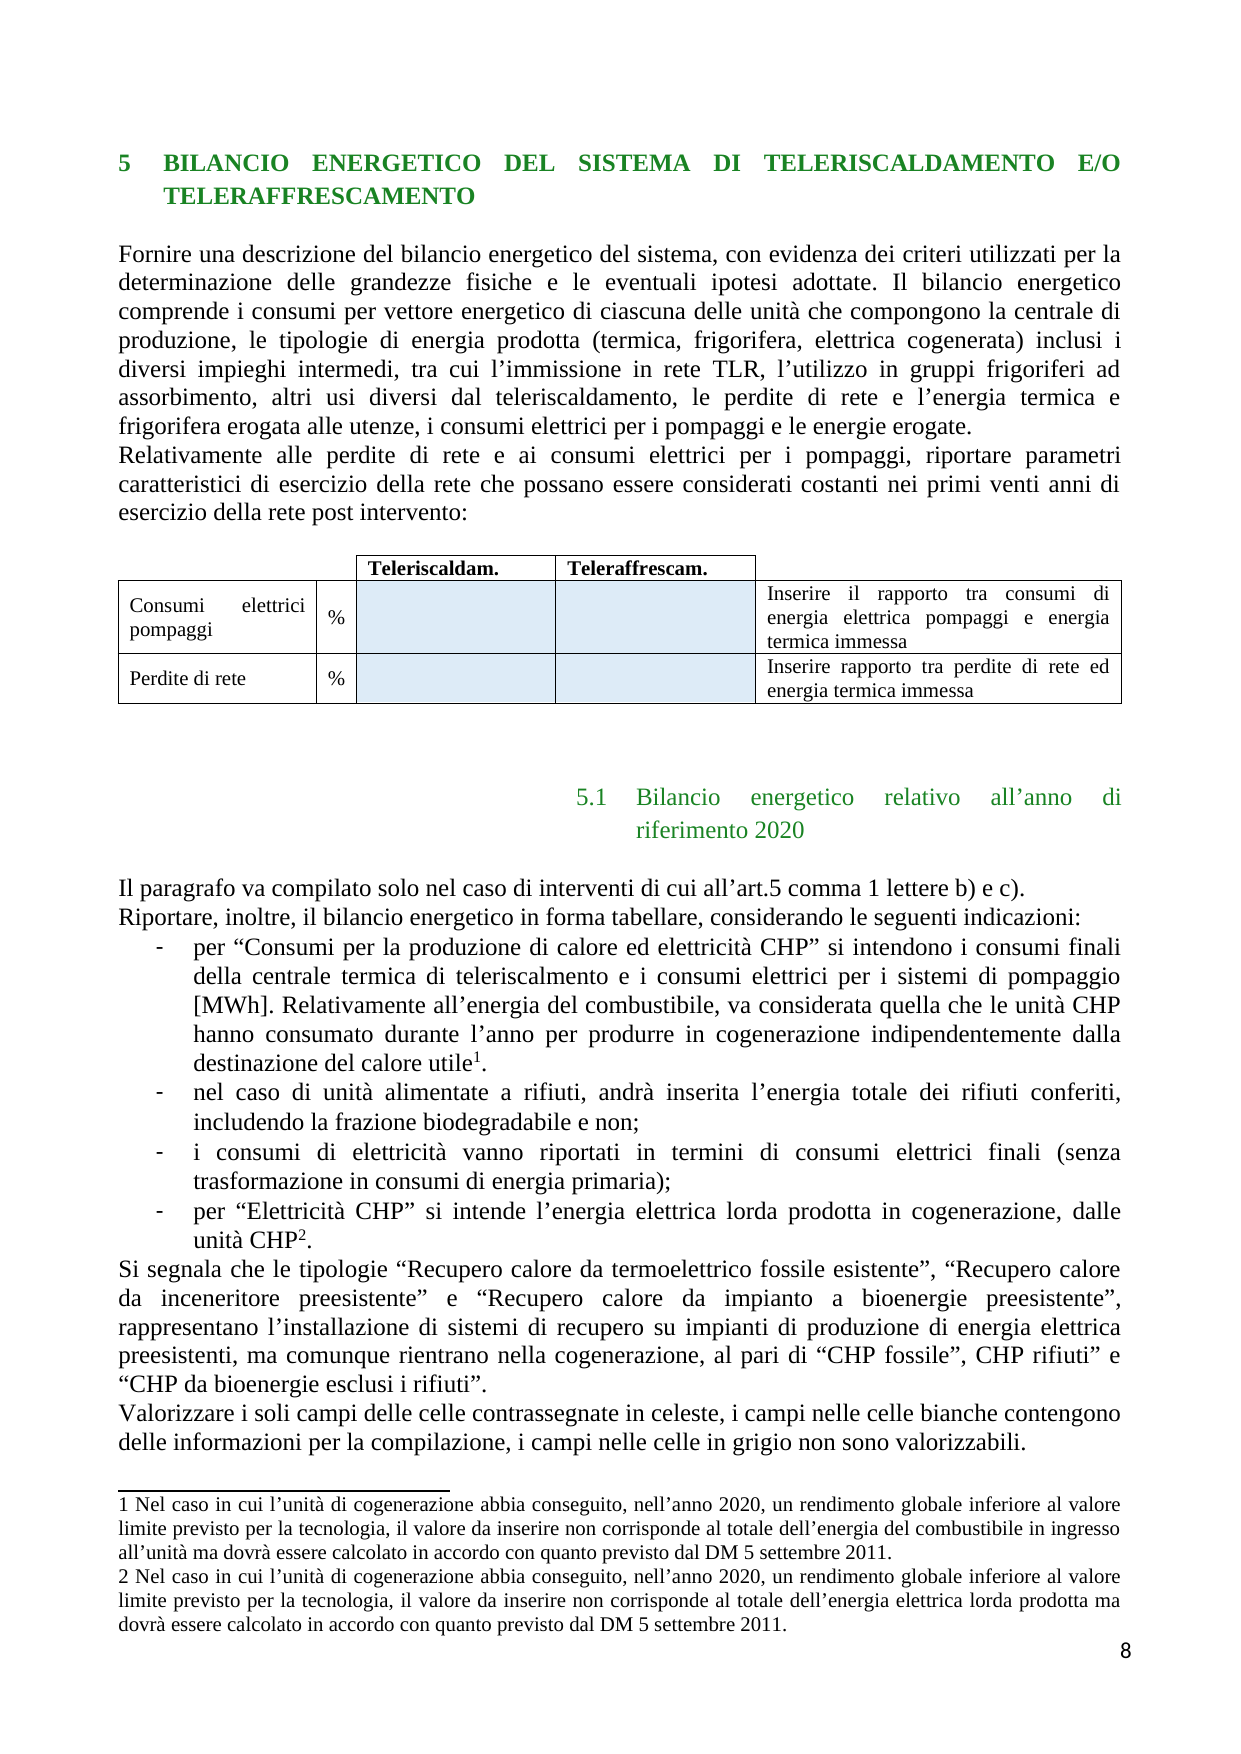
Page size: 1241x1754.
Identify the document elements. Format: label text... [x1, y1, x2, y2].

text Valorizzare i soli campi delle celle contrassegnate in celeste, i campi nelle celle bianche contengono delle informazioni per la compilazione, i campi nelle celle in grigio non sono valorizzabili. [118, 1398, 1122, 1455]
list per “Elettricità CHP” si intende l’energia elettrica lorda prodotta in cogenerazione, dalle unità CHP. [156, 1195, 1122, 1254]
list Nel caso in cui l’unità di cogenerazione abbia conseguito, nell’anno 2020, un rendimento globale inferiore al valore limite previsto per la tecnologia, il valore da inserire non corrisponde al totale dell’energia del combustibile in ingresso all’unità ma dovrà essere calcolato in accordo con quanto previsto dal DM 5 settembre 2011. [118, 1491, 1122, 1564]
table_cell [357, 654, 555, 702]
table_cell [556, 581, 755, 653]
table_cell [556, 654, 755, 702]
table_header [756, 555, 1121, 580]
table_header Teleriscaldam. [357, 556, 555, 580]
table_cell Perdite di rete [119, 654, 316, 702]
text Il paragrafo va compilato solo nel caso di interventi di cui all’art.5 comma 1 lettere b) e c). [118, 873, 1122, 902]
table_cell % [317, 581, 356, 653]
text Riportare, inoltre, il bilancio energetico in forma tabellare, considerando le seguenti indicazioni: [118, 902, 1122, 931]
list nel caso di unità alimentate a rifiuti, andrà inserita l’energia totale dei rifiuti conferiti, includendo la frazione biodegradabile e non; [156, 1076, 1122, 1136]
list Nel caso in cui l’unità di cogenerazione abbia conseguito, nell’anno 2020, un rendimento globale inferiore al valore limite previsto per la tecnologia, il valore da inserire non corrisponde al totale dell’energia elettrica lorda prodotta ma dovrà essere calcolato in accordo con quanto previsto dal DM 5 settembre 2011. [118, 1564, 1122, 1636]
table_header [316, 555, 356, 580]
subtitle BILANCIO ENERGETICO DEL SISTEMA DI TELERISCALDAMENTO E/O TELERAFFRESCAMENTO [118, 148, 1122, 209]
text Si segnala che le tipologie “Recupero calore da termoelettrico fossile esistente”, “Recupero calore da inceneritore preesistente” e “Recupero calore da impianto a bioenergie preesistente”, rappresentano l’installazione di sistemi di recupero su impianti di produzione di energia elettrica preesistenti, ma comunque rientrano nella cogenerazione, al pari di “CHP fossile”, CHP rifiuti” e “CHP da bioenergie esclusi i rifiuti”. [118, 1254, 1122, 1398]
table_cell Inserire il rapporto tra consumi di energia elettrica pompaggi e energia termica immessa [756, 581, 1121, 653]
list per “Consumi per la produzione di calore ed elettricità CHP” si intendono i consumi finali della centrale termica di teleriscalmento e i consumi elettrici per i sistemi di pompaggio [MWh]. Relativamente all’energia del combustibile, va considerata quella che le unità CHP hanno consumato durante l’anno per produrre in cogenerazione indipendentemente dalla destinazione del calore utile. [156, 931, 1122, 1076]
text Fornire una descrizione del bilancio energetico del sistema, con evidenza dei criteri utilizzati per la determinazione delle grandezze fisiche e le eventuali ipotesi adottate. Il bilancio energetico comprende i consumi per vettore energetico di ciascuna delle unità che compongono la centrale di produzione, le tipologie di energia prodotta (termica, frigorifera, elettrica cogenerata) inclusi i diversi impieghi intermedi, tra cui l’immissione in rete TLR, l’utilizzo in gruppi frigoriferi ad assorbimento, altri usi diversi dal teleriscaldamento, le perdite di rete e l’energia termica e frigorifera erogata alle utenze, i consumi elettrici per i pompaggi e le energie erogate. [118, 239, 1122, 440]
table_cell [357, 581, 555, 653]
table_header [118, 555, 316, 580]
subtitle Bilancio energetico relativo all’anno di riferimento 2020 [576, 782, 1122, 844]
table_header Teleraffrescam. [556, 556, 755, 580]
table_cell Consumi elettrici pompaggi [119, 581, 316, 653]
text Relativamente alle perdite di rete e ai consumi elettrici per i pompaggi, riportare parametri caratteristici di esercizio della rete che possano essere considerati costanti nei primi venti anni di esercizio della rete post intervento: [118, 440, 1122, 526]
table_cell Inserire rapporto tra perdite di rete ed energia termica immessa [756, 654, 1121, 702]
table_cell % [317, 654, 356, 702]
list i consumi di elettricità vanno riportati in termini di consumi elettrici finali (senza trasformazione in consumi di energia primaria); [156, 1136, 1122, 1195]
